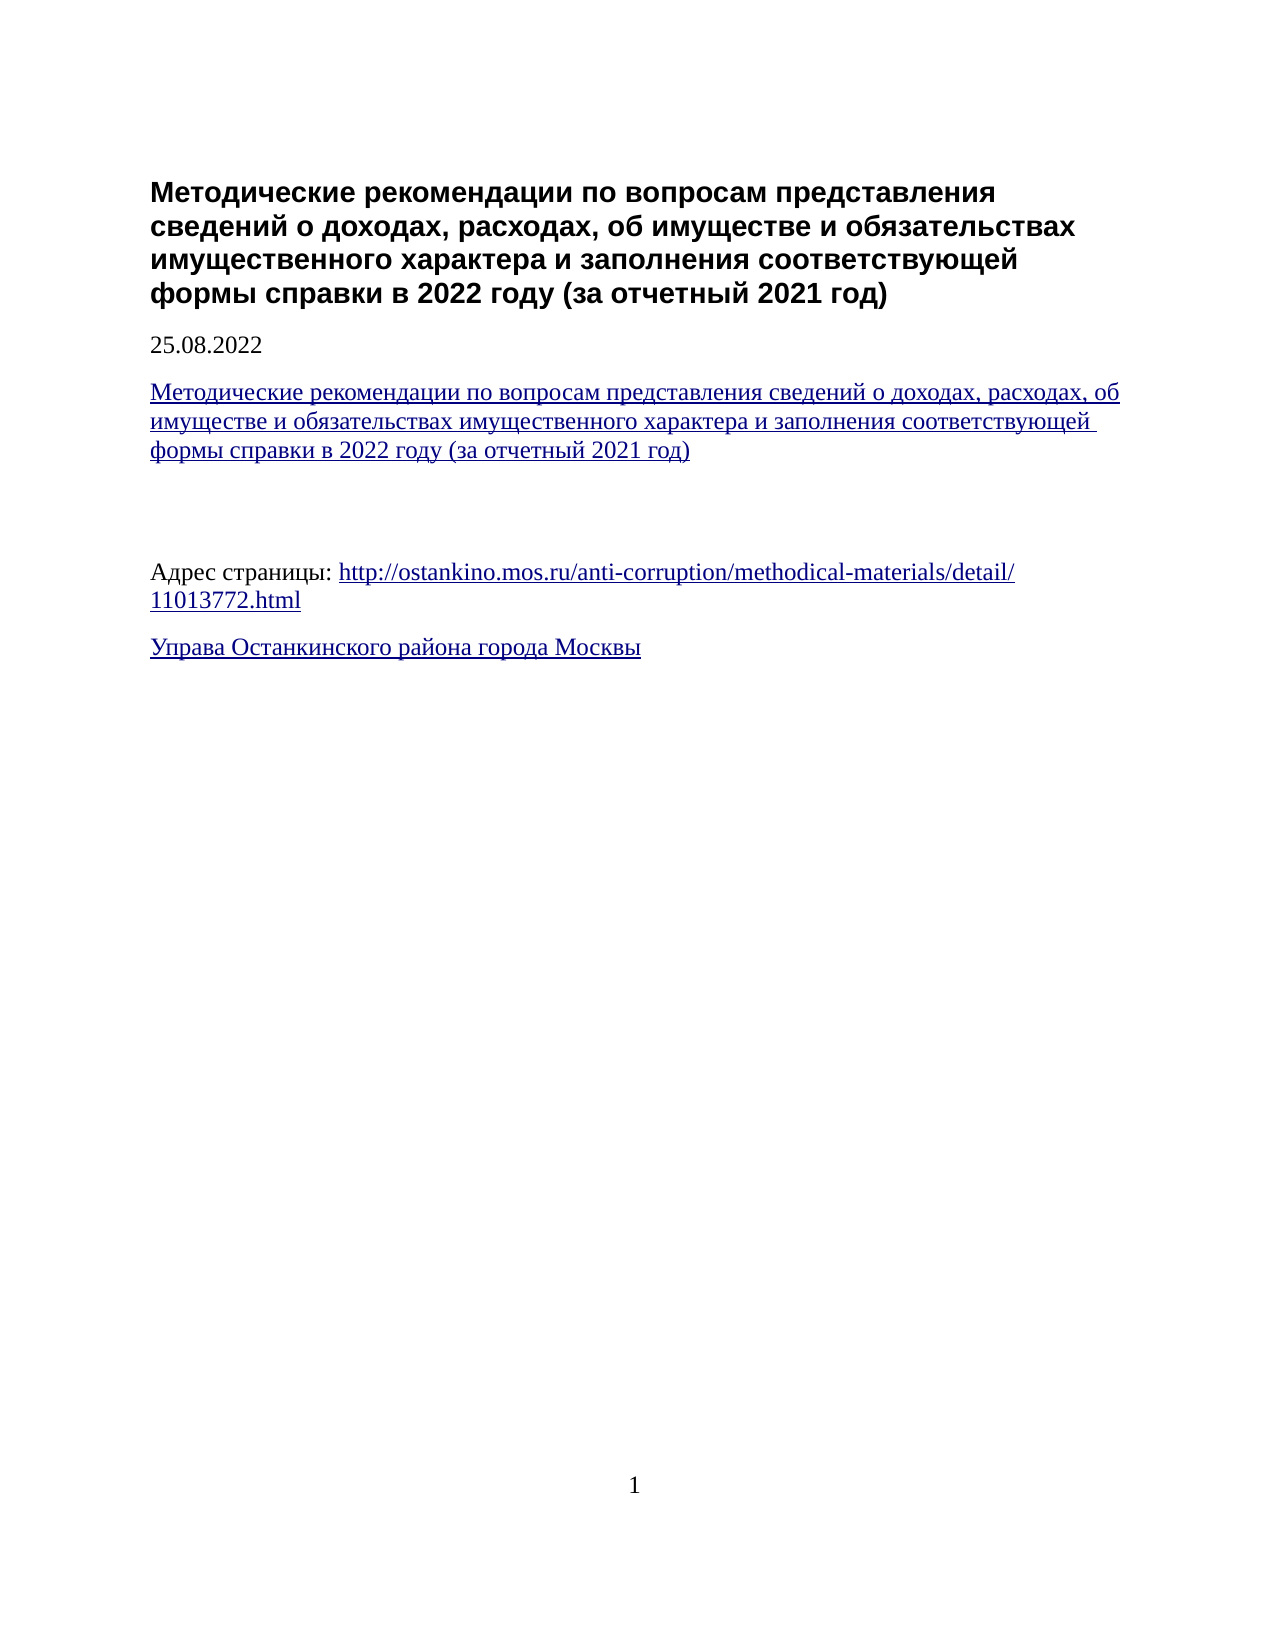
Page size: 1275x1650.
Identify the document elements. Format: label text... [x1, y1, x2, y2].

text Методические рекомендации по вопросам представления сведений о доходах, расходах, об имуществе и обязательствах имущественного характера и заполнения соответствующей формы справки в 2022 году (за отчетный 2021 год) [150, 377, 1125, 463]
subtitle Методические рекомендации по вопросам представления сведений о доходах, расходах, об имуществе и обязательствах имущественного характера и заполнения соответствующей формы справки в 2022 году (за отчетный 2021 год) [150, 175, 1125, 309]
text 25.08.2022 [150, 331, 1125, 359]
text Управа Останкинского района города Москвы [150, 632, 1125, 661]
text Адрес страницы: http://ostankino.mos.ru/anti-corruption/methodical-materials/detail/11013772.html [150, 557, 1125, 614]
